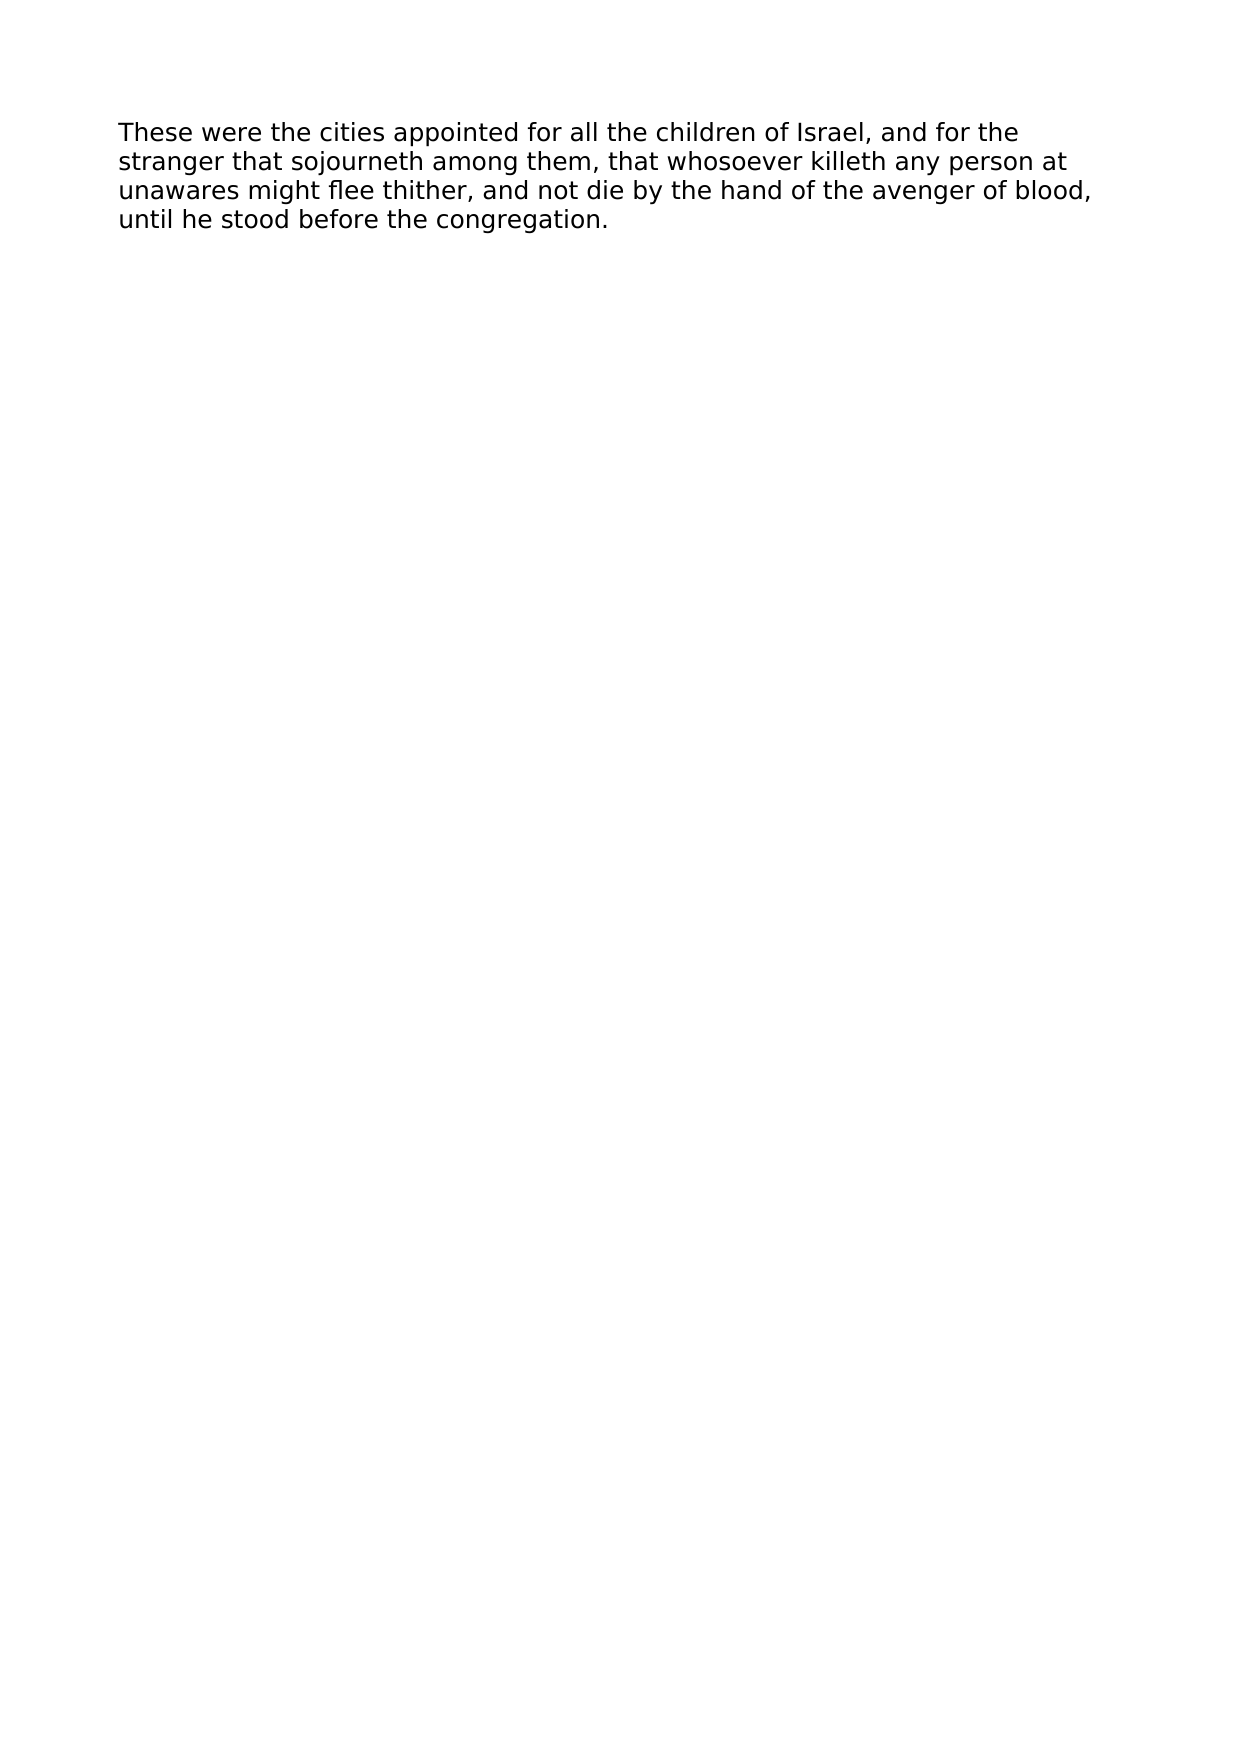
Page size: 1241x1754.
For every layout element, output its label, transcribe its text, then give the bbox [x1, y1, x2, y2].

text These were the cities appointed for all the children of Israel, and for the stranger that sojourneth among them, that whosoever killeth any person at unawares might flee thither, and not die by the hand of the avenger of blood, until he stood before the congregation. [118, 118, 1122, 235]
